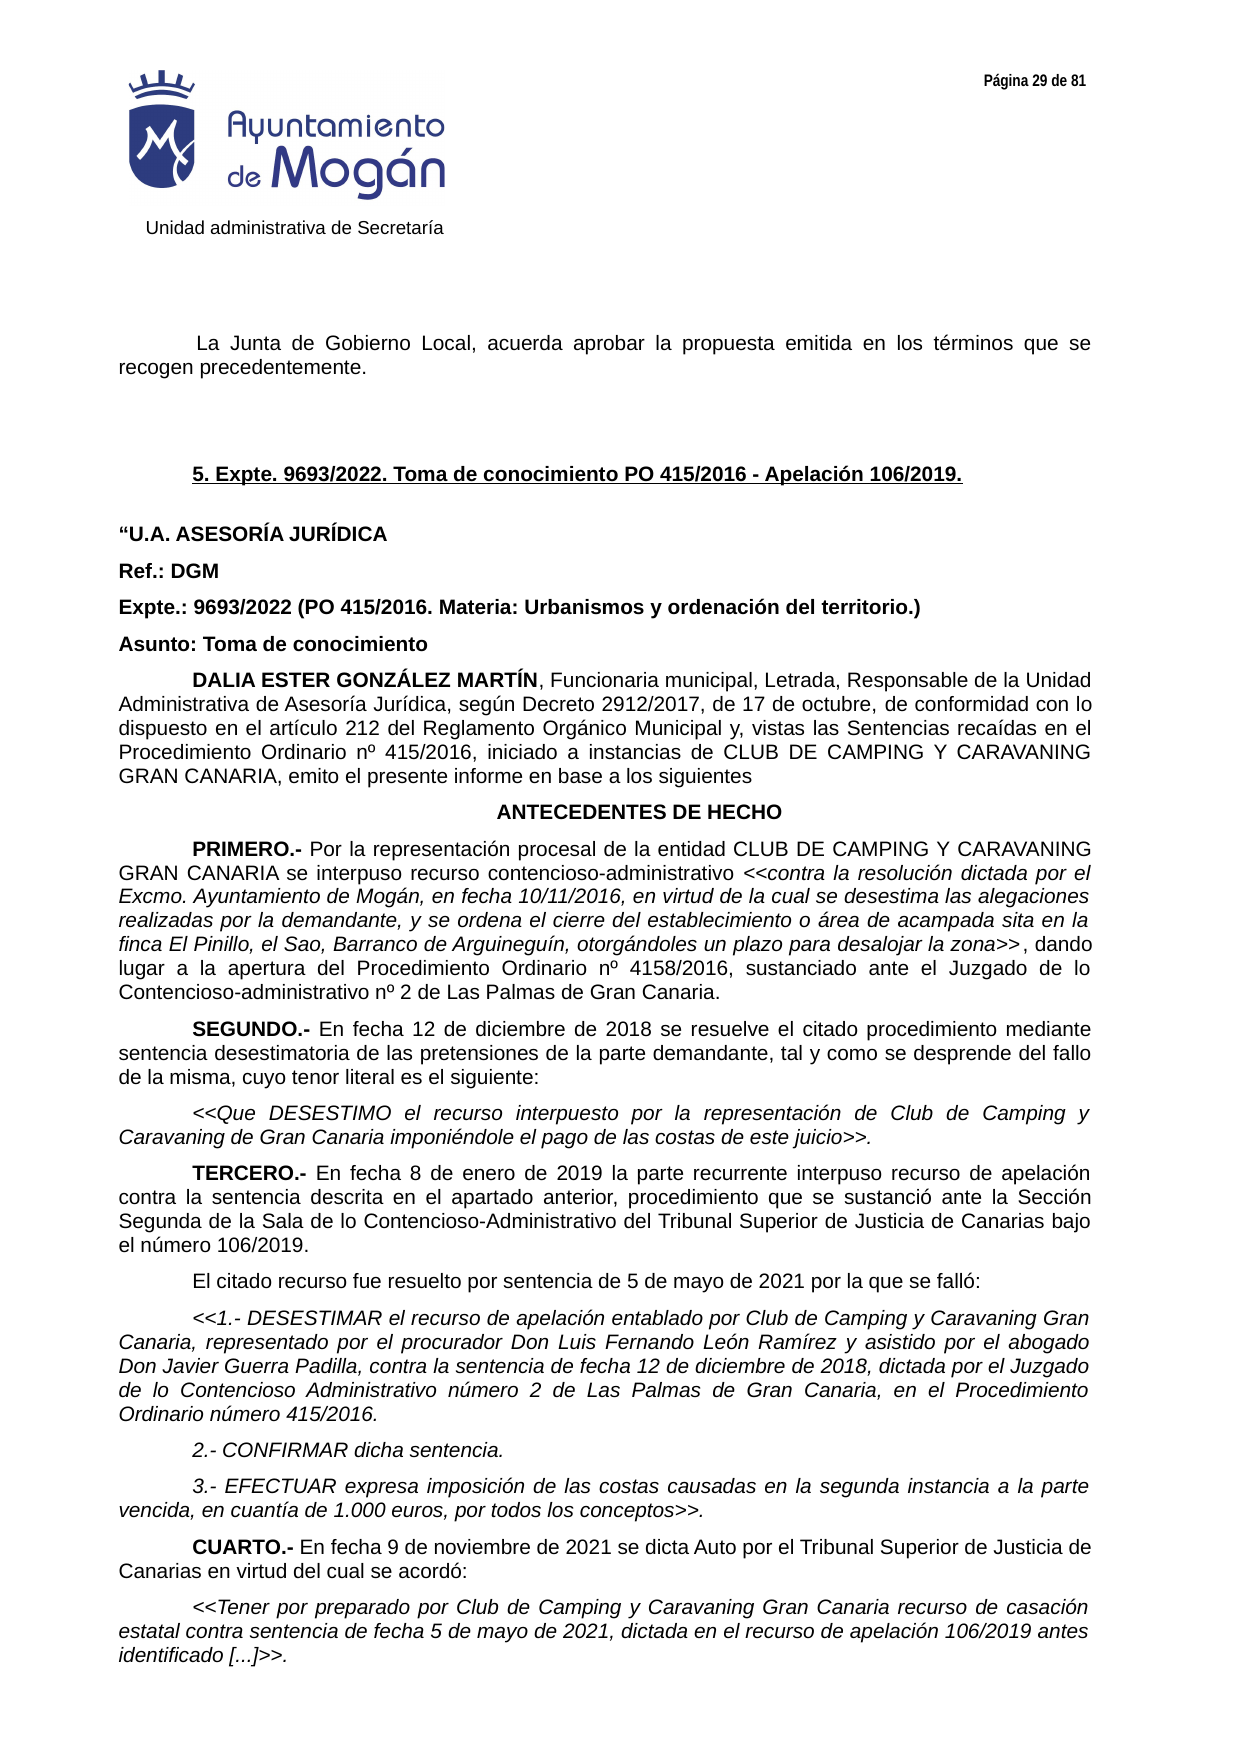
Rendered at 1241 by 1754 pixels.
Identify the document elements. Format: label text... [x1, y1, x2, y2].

text 3.- EFECTUAR expresa imposición de las costas causadas en la segunda instancia a la parte vencida, en cuantía de 1.000 euros, por todos los conceptos>>. [118, 1474, 1092, 1522]
text Asunto: Toma de conocimiento [118, 631, 1092, 655]
text SEGUNDO.- En fecha 12 de diciembre de 2018 se resuelve el citado procedimiento mediante sentencia desestimatoria de las pretensiones de la parte demandante, tal y como se desprende del fallo de la misma, cuyo tenor literal es el siguiente: [118, 1017, 1092, 1088]
picture [128, 70, 445, 206]
text La Junta de Gobierno Local, acuerda aprobar la propuesta emitida en los términos que se recogen precedentemente. [118, 331, 1092, 378]
text <<Que DESESTIMO el recurso interpuesto por la representación de Club de Camping y Caravaning de Gran Canaria imponiéndole el pago de las costas de este juicio>>. [118, 1101, 1092, 1149]
text PRIMERO.- Por la representación procesal de la entidad CLUB DE CAMPING Y CARAVANING GRAN CANARIA se interpuso recurso contencioso-administrativo <<contra la resolución dictada por el Excmo. Ayuntamiento de Mogán, en fecha 10/11/2016, en virtud de la cual se desestima las alegaciones realizadas por la demandante, y se ordena el cierre del establecimiento o área de acampada sita en la finca El Pinillo, el Sao, Barranco de Arguineguín, otorgándoles un plazo para desalojar la zona>>, dando lugar a la apertura del Procedimiento Ordinario nº 4158/2016, sustanciado ante el Juzgado de lo Contencioso-administrativo nº 2 de Las Palmas de Gran Canaria. [118, 836, 1092, 1004]
text DALIA ESTER GONZÁLEZ MARTÍN, Funcionaria municipal, Letrada, Responsable de la Unidad Administrativa de Asesoría Jurídica, según Decreto 2912/2017, de 17 de octubre, de conformidad con lo dispuesto en el artículo 212 del Reglamento Orgánico Municipal y, vistas las Sentencias recaídas en el Procedimiento Ordinario nº 415/2016, iniciado a instancias de CLUB DE CAMPING Y CARAVANING GRAN CANARIA, emito el presente informe en base a los siguientes [118, 668, 1092, 788]
text <<Tener por preparado por Club de Camping y Caravaning Gran Canaria recurso de casación estatal contra sentencia de fecha 5 de mayo de 2021, dictada en el recurso de apelación 106/2019 antes identificado [...]>>. [118, 1595, 1092, 1667]
text Expte.: 9693/2022 (PO 415/2016. Materia: Urbanismos y ordenación del territorio.) [118, 595, 1092, 619]
text TERCERO.- En fecha 8 de enero de 2019 la parte recurrente interpuso recurso de apelación contra la sentencia descrita en el apartado anterior, procedimiento que se sustanció ante la Sección Segunda de la Sala de lo Contencioso-Administrativo del Tribunal Superior de Justicia de Canarias bajo el número 106/2019. [118, 1161, 1092, 1257]
text <<1.- DESESTIMAR el recurso de apelación entablado por Club de Camping y Caravaning Gran Canaria, representado por el procurador Don Luis Fernando León Ramírez y asistido por el abogado Don Javier Guerra Padilla, contra la sentencia de fecha 12 de diciembre de 2018, dictada por el Juzgado de lo Contencioso Administrativo número 2 de Las Palmas de Gran Canaria, en el Procedimiento Ordinario número 415/2016. [118, 1306, 1092, 1426]
text El citado recurso fue resuelto por sentencia de 5 de mayo de 2021 por la que se falló: [118, 1269, 1092, 1293]
text CUARTO.- En fecha 9 de noviembre de 2021 se dicta Auto por el Tribunal Superior de Justicia de Canarias en virtud del cual se acordó: [118, 1534, 1092, 1582]
text 5. Expte. 9693/2022. Toma de conocimiento PO 415/2016 - Apelación 106/2019. [118, 462, 1092, 486]
text Ref.: DGM [118, 558, 1092, 582]
text ANTECEDENTES DE HECHO [118, 800, 1092, 824]
text 2.- CONFIRMAR dicha sentencia. [118, 1438, 1092, 1462]
text “U.A. ASESORÍA JURÍDICA [118, 522, 1092, 546]
